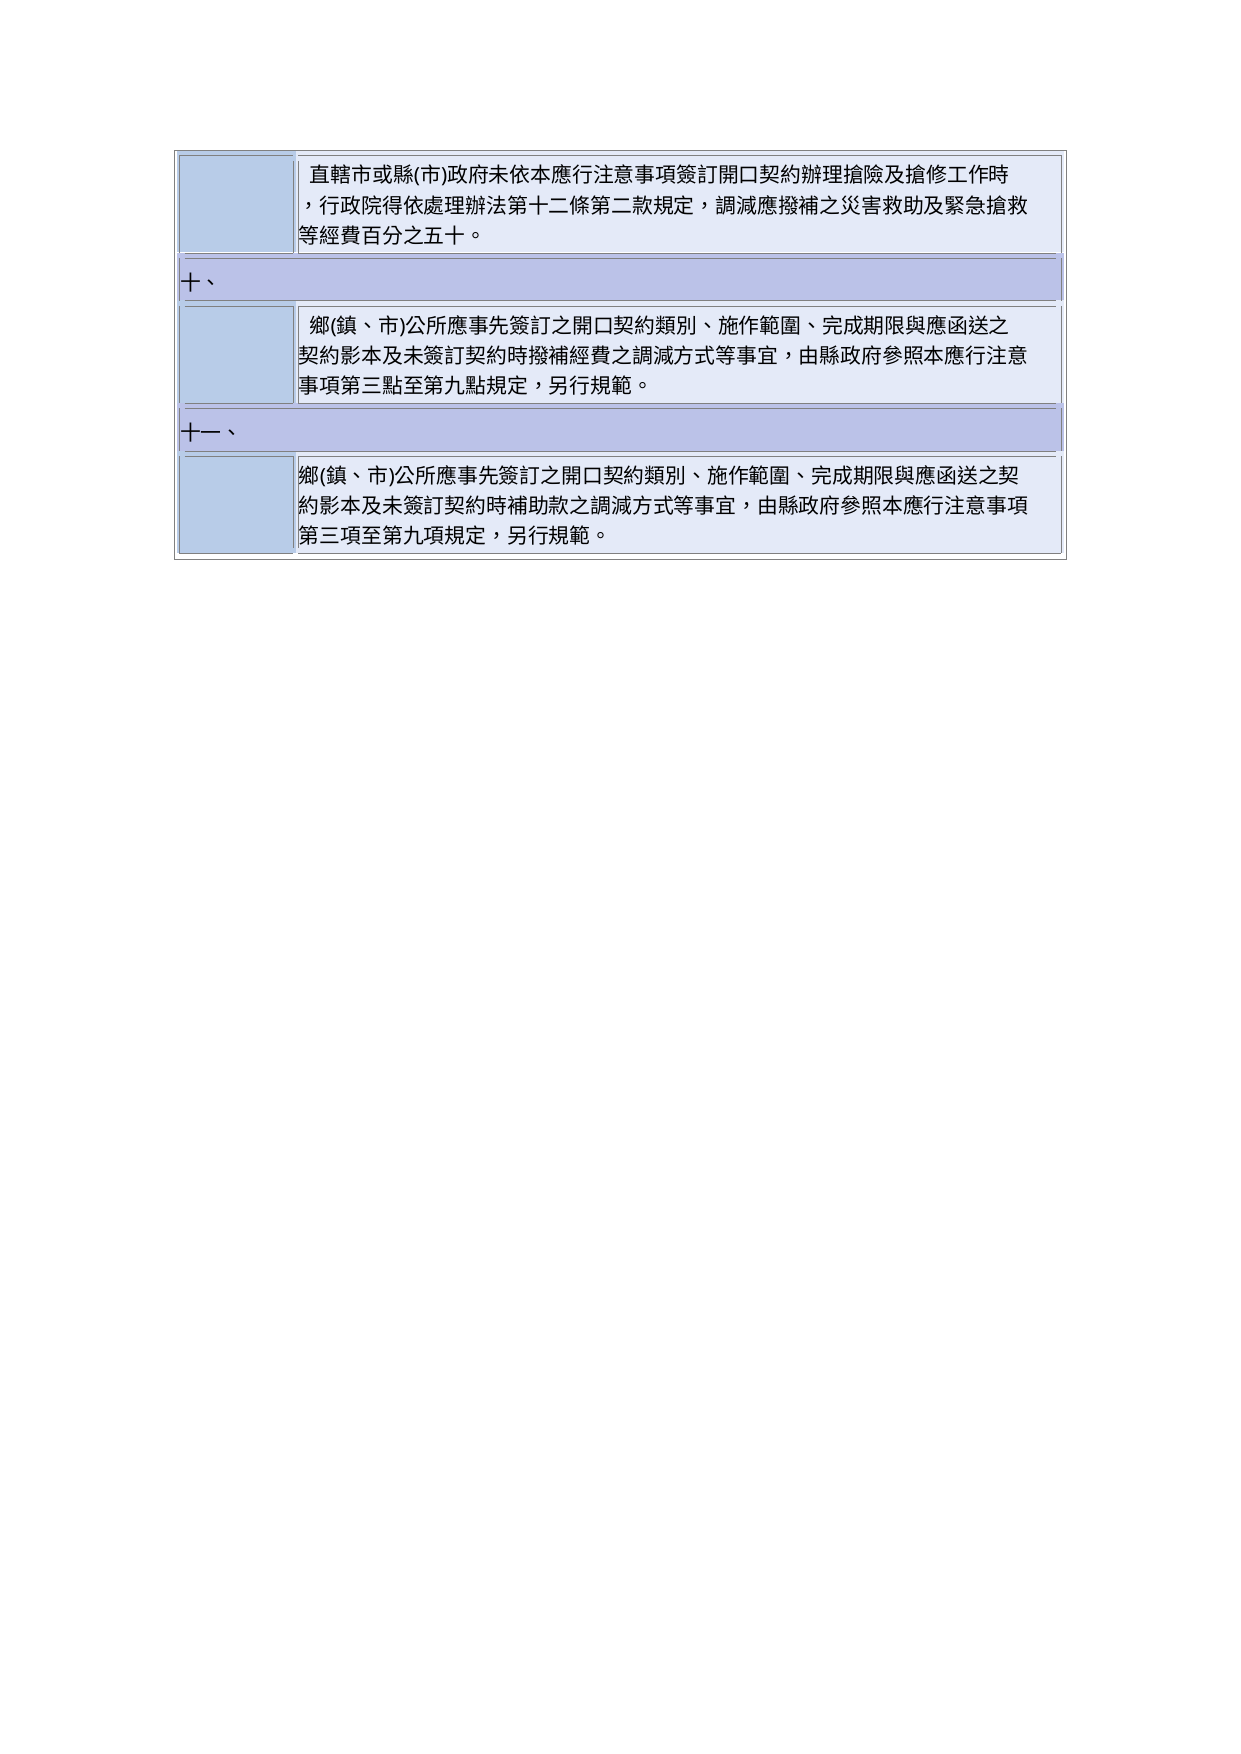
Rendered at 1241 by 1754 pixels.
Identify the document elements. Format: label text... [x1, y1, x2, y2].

table_header [1029, 411, 1045, 447]
table_cell 直轄市或縣(市)政府未依本應行注意事項簽訂開口契約辦理搶險及搶修工作時 ，行政院得依處理辦法第十二條第二款規定，調減應撥補之災害救助及緊急搶救 等經費百分之五十。 [296, 151, 1064, 252]
table_cell 鄉(鎮、市)公所應事先簽訂之開口契約類別、施作範圍、完成期限與應函送之契 約影本及未簽訂契約時補助款之調減方式等事宜，由縣政府參照本應行注意事項 第三項至第九項規定，另行規範。 [296, 451, 1064, 553]
table_header [1025, 261, 1045, 297]
table_cell [177, 451, 296, 553]
table_cell [177, 253, 1064, 300]
table_header 十一、 [180, 411, 1029, 447]
table_cell [177, 151, 296, 252]
table_cell [177, 403, 1064, 451]
table_cell 鄉(鎮、市)公所應事先簽訂之開口契約類別、施作範圍、完成期限與應函送之 契約影本及未簽訂契約時撥補經費之調減方式等事宜，由縣政府參照本應行注意 事項第三點至第九點規定，另行規範。 [296, 300, 1064, 403]
table_header 十、 [180, 261, 1025, 297]
table_cell [177, 300, 296, 403]
